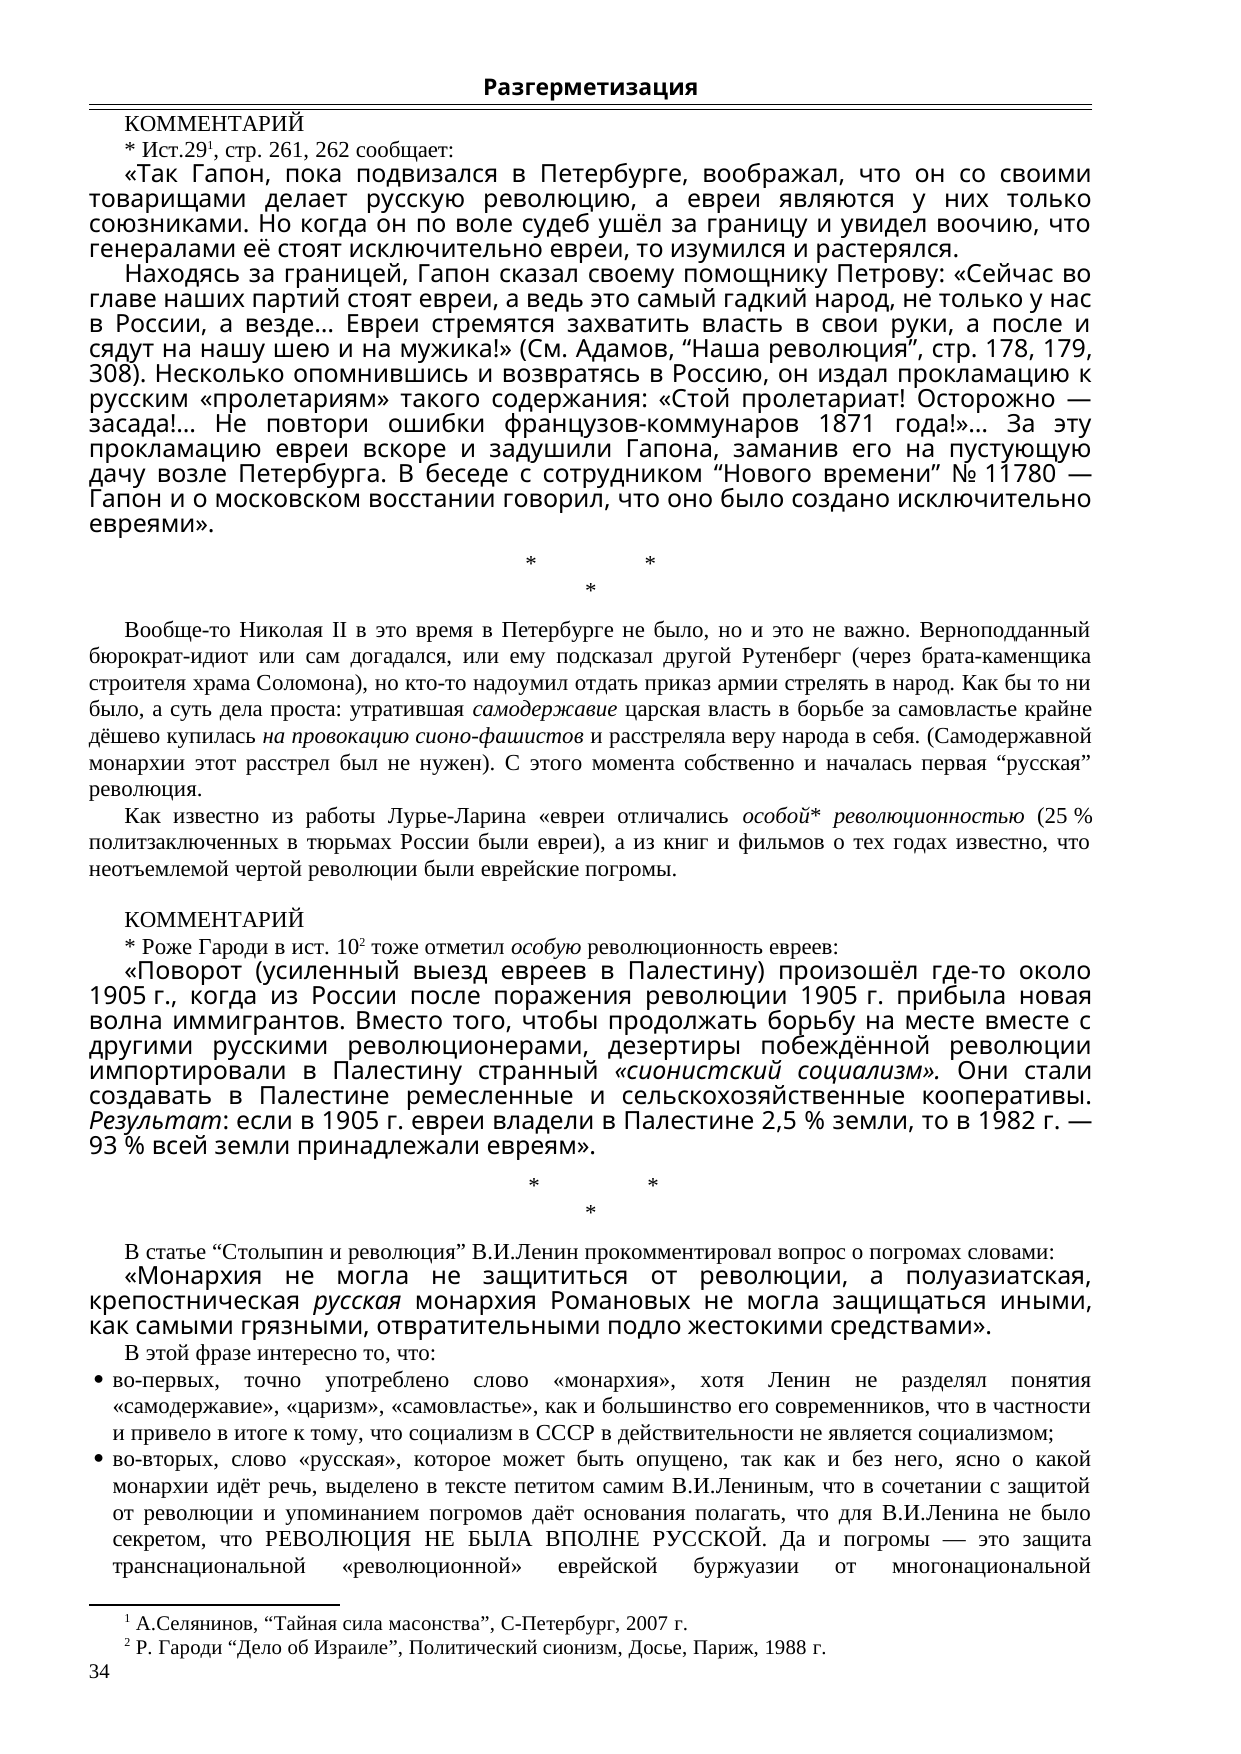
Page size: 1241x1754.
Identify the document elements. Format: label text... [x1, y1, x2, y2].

text * * * [89, 1172, 1092, 1225]
text Находясь за границей, Гапон сказал своему помощнику Петрову: «Сейчас во главе наших партий стоят евреи, а ведь это самый гадкий народ, не только у нас в России, а везде… Евреи стремятся захватить власть в свои руки, а после и сядут на нашу шею и на мужика!» (См. Адамов, “Наша революция”, стр. 178, 179, 308). Несколько опомнившись и возвратясь в Россию, он издал прокламацию к русским «пролетариям» такого содержания: «Стой пролетариат! Осторожно — засада!... Не повтори ошибки французов-коммунаров 1871 года!»… За эту прокламацию евреи вскоре и задушили Гапона, заманив его на пустующую дачу возле Петербурга. В беседе с сотрудником “Нового времени” № 11780 — Гапон и о московском восстании говорил, что оно было создано исключительно евреями». [89, 262, 1092, 537]
text «Так Гапон, пока подвизался в Петербурге, воображал, что он со своими товарищами делает русскую революцию, а евреи являются у них только союзниками. Но когда он по воле судеб ушёл за границу и увидел воочию, что генералами её стоят исключительно евреи, то изумился и растерялся. [89, 162, 1092, 262]
text В этой фразе интересно то, что: [89, 1339, 1092, 1366]
text * Роже Гароди в ист. 10 тоже отметил особую революционность евреев: [89, 933, 1092, 959]
text В статье “Столыпин и революция” В.И.Ленин прокомментировал вопрос о погромах словами: [89, 1237, 1092, 1264]
text * Ист.29, стр. 261, 262 сообщает: [89, 136, 1092, 162]
list во-первых, точно употреблено слово «монархия», хотя Ленин не разделял понятия «самодержавие», «царизм», «самовластье», как и большинство его современников, что в частности и привело в итоге к тому, что социализм в СССР в действительности не является социализмом; [94, 1366, 1092, 1445]
text «Монархия не могла не защититься от революции, а полуазиатская, крепостническая русская монархия Романовых не могла защищаться иными, как самыми грязными, отвратительными подло жестокими средствами». [89, 1264, 1092, 1339]
text КОММЕНТАРИЙ [89, 110, 1092, 136]
text * * * [89, 550, 1092, 603]
list во-вторых, слово «русская», которое может быть опущено, так как и без него, ясно о какой монархии идёт речь, выделено в тексте петитом самим В.И.Лениным, что в сочетании с защитой от революции и упоминанием погромов даёт основания полагать, что для В.И.Ленина не было секретом, что РЕВОЛЮЦИЯ НЕ БЫЛА ВПОЛНЕ РУССКОЙ. Да и погромы — это защита транснациональной «революционной» еврейской буржуазии от многонациональной [94, 1445, 1092, 1578]
text Вообще-то Николая II в это время в Петербурге не было, но и это не важно. Верноподданный бюрократ-идиот или сам догадался, или ему подсказал другой Рутенберг (через брата-каменщика строителя храма Соломона), но кто-то надоумил отдать приказ армии стрелять в народ. Как бы то ни было, а суть дела проста: утратившая самодержавие царская власть в борьбе за самовластье крайне дёшево купилась на провокацию сионо-фашистов и расстреляла веру народа в себя. (Самодержавной монархии этот расстрел был не нужен). С этого момента собственно и началась первая “русская” революция. [89, 616, 1092, 802]
text А.Селянинов, “Тайная сила масонства”, С-Петербург, 2007 г. [89, 1611, 1092, 1635]
text Р. Гароди “Дело об Израиле”, Политический сионизм, Досье, Париж, 1988 г. [89, 1635, 1092, 1659]
text Как известно из работы Лурье-Ларина «евреи отличались особой* революционностью (25 % политзаключенных в тюрьмах России были евреи), а из книг и фильмов о тех годах известно, что неотъемлемой чертой революции были еврейские погромы. [89, 802, 1092, 881]
text «Поворот (усиленный выезд евреев в Палестину) произошёл где-то около 1905 г., когда из России после поражения революции 1905 г. прибыла новая волна иммигрантов. Вместо того, чтобы продолжать борьбу на месте вместе с другими русскими революционерами, дезертиры побеждённой революции импортировали в Палестину странный «сионистский социализм». Они стали создавать в Палестине ремесленные и сельскохозяйственные кооперативы. Результат: если в 1905 г. евреи владели в Палестине 2,5 % земли, то в 1982 г. — 93 % всей земли принадлежали евреям». [89, 959, 1092, 1159]
text КОММЕНТАРИЙ [89, 906, 1092, 933]
